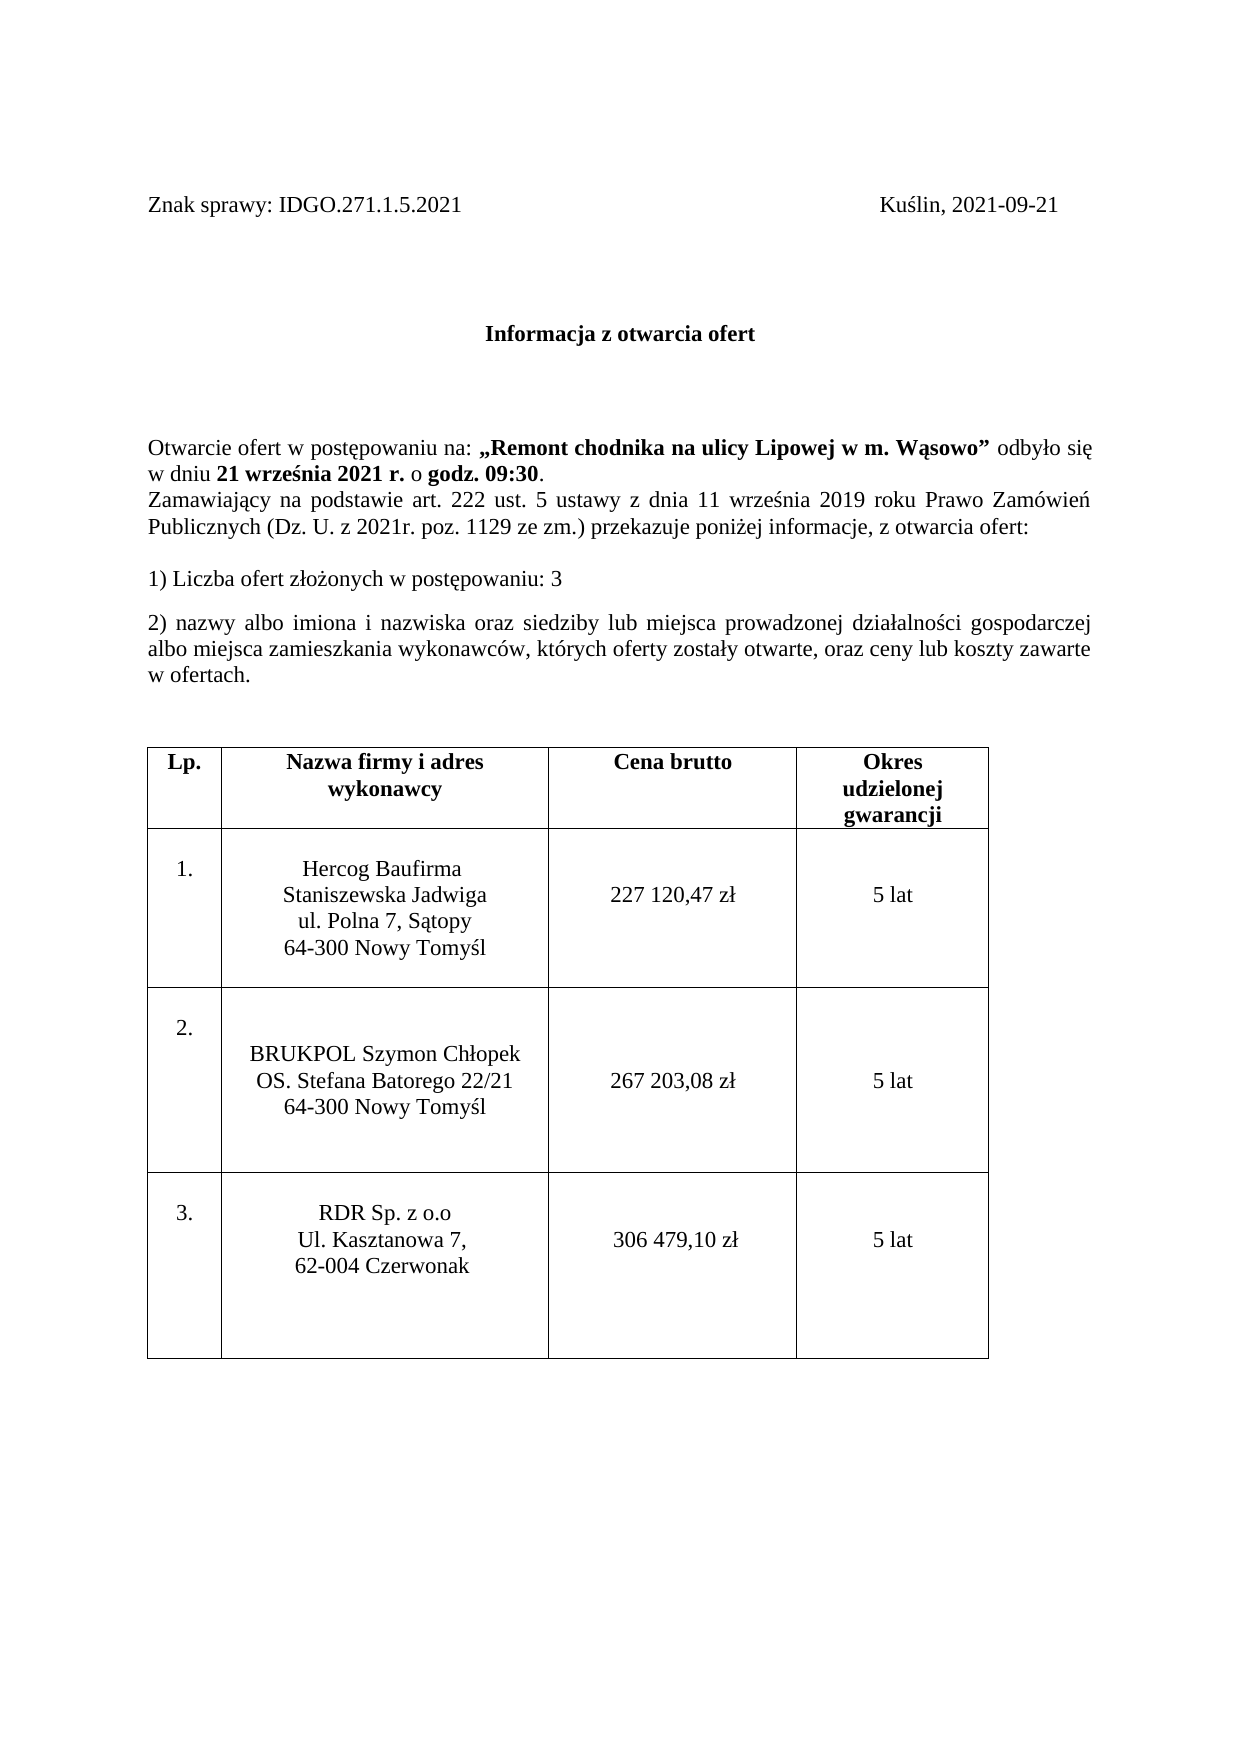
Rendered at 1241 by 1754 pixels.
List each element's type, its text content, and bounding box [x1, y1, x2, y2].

text 2) nazwy albo imiona i nazwiska oraz siedziby lub miejsca prowadzonej działalności gospodarczej albo miejsca zamieszkania wykonawców, których oferty zostały otwarte, oraz ceny lub koszty zawarte w ofertach. [148, 608, 1093, 688]
table_cell 5 lat [797, 1173, 988, 1358]
table_cell 2. [148, 988, 221, 1172]
table_cell 1. [148, 829, 221, 987]
table_cell 267 203,08 zł [549, 988, 796, 1172]
text Zamawiający na podstawie art. 222 ust. 5 ustawy z dnia 11 września 2019 roku Prawo Zamówień Publicznych (Dz. U. z 2021r. poz. 1129 ze zm.) przekazuje poniżej informacje, z otwarcia ofert: [148, 486, 1093, 539]
text Informacja z otwarcia ofert [148, 320, 1093, 346]
table_cell Hercog Baufirma Staniszewska Jadwiga ul. Polna 7, Sątopy 64-300 Nowy Tomyśl [222, 829, 548, 987]
table_cell 3. [148, 1173, 221, 1358]
table_header Nazwa firmy i adres wykonawcy [222, 748, 548, 827]
table_header Lp. [148, 748, 221, 827]
table_cell 227 120,47 zł [549, 829, 796, 987]
table_cell 5 lat [797, 829, 988, 987]
table_header Cena brutto [549, 748, 796, 827]
table_cell RDR Sp. z o.o Ul. Kasztanowa 7, 62-004 Czerwonak [222, 1173, 548, 1358]
text 1) Liczba ofert złożonych w postępowaniu: 3 [148, 566, 1093, 592]
text Znak sprawy: IDGO.271.1.5.2021 Kuślin, 2021-09-21 [148, 191, 1093, 217]
table_header Okres udzielonej gwarancji [797, 748, 988, 827]
table_cell 5 lat [797, 988, 988, 1172]
table_cell BRUKPOL Szymon Chłopek OS. Stefana Batorego 22/21 64-300 Nowy Tomyśl [222, 988, 548, 1172]
table_cell 306 479,10 zł [549, 1173, 796, 1358]
text Otwarcie ofert w postępowaniu na: „Remont chodnika na ulicy Lipowej w m. Wąsowo” odbyło się w dniu 21 września 2021 r. o godz. 09:30. [148, 434, 1093, 486]
